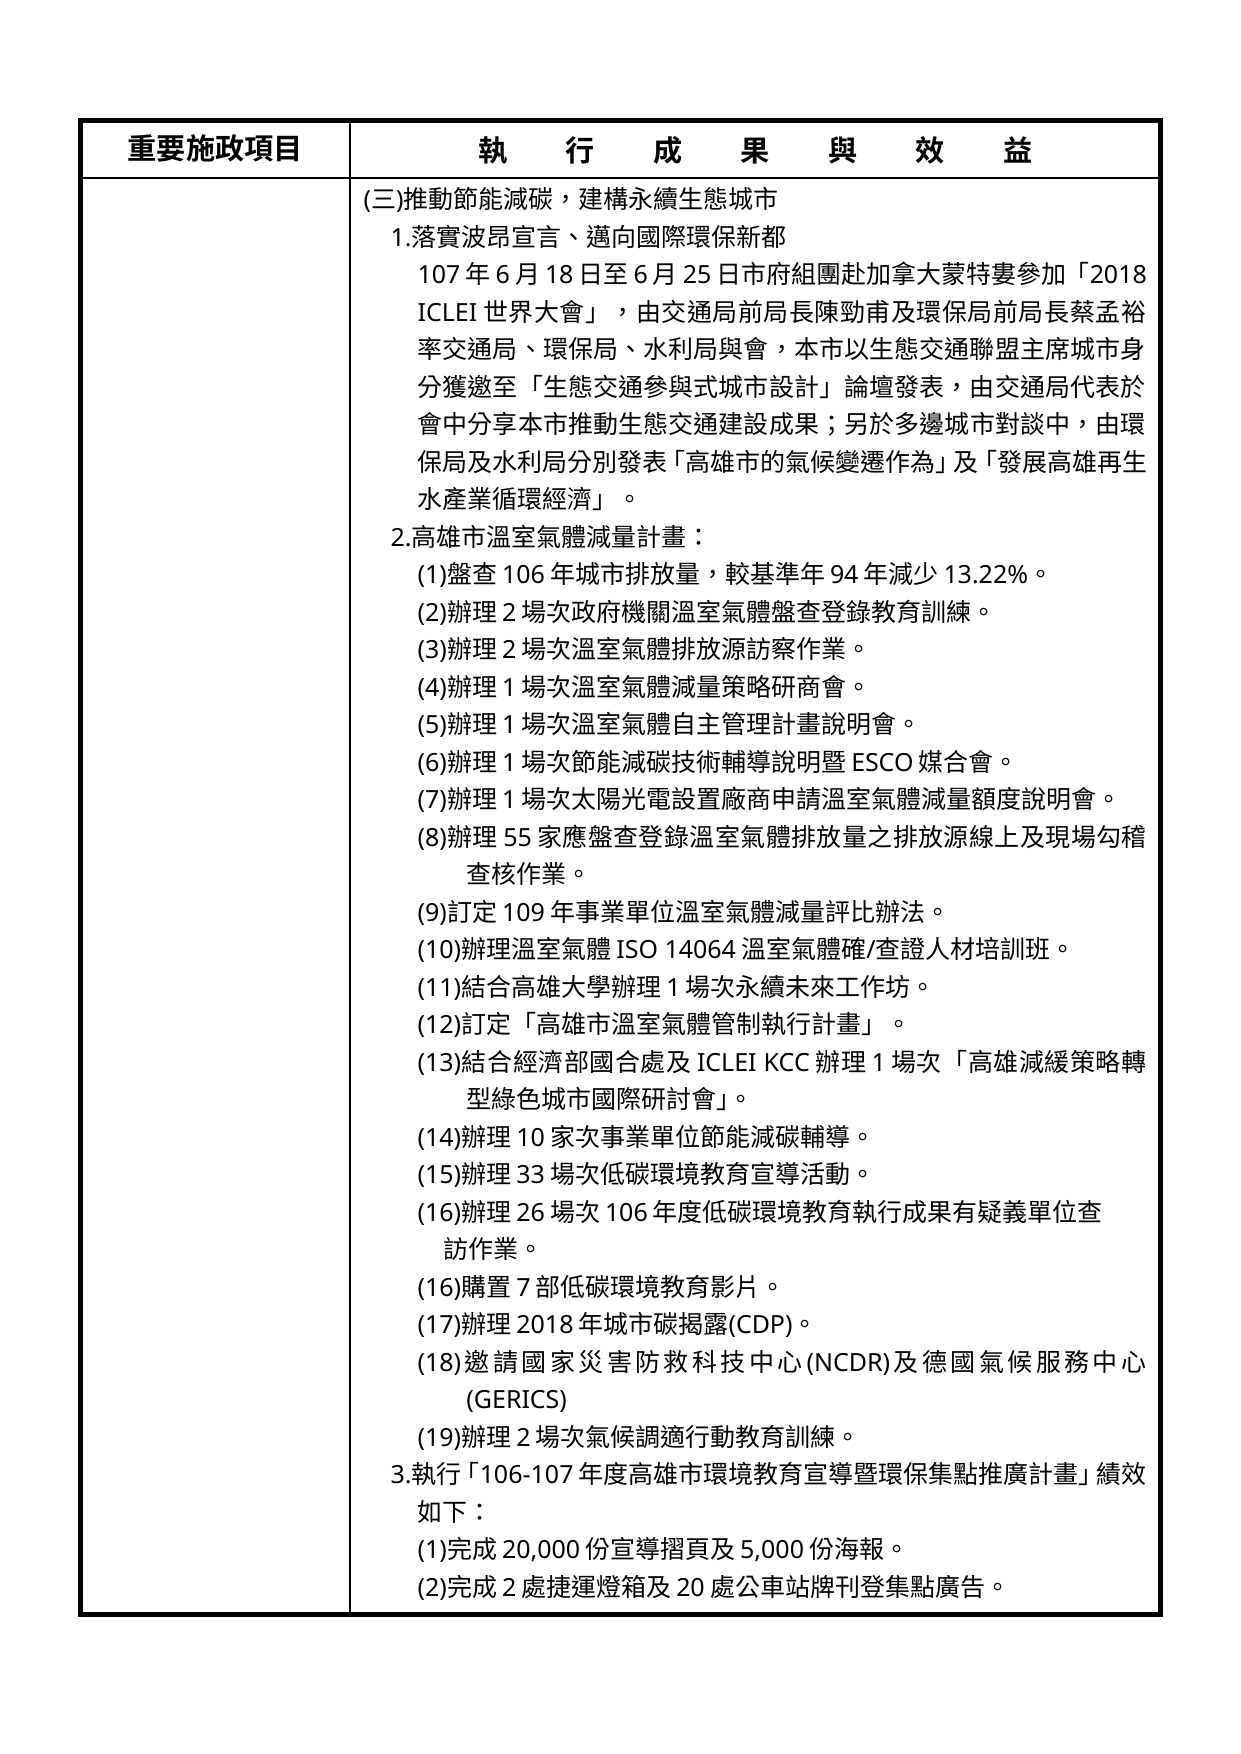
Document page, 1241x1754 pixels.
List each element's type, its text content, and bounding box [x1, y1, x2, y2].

table_header 重要施政項目 [83, 123, 349, 177]
table_cell (三)推動節能減碳，建構永續生態城市 1.落實波昂宣言、邁向國際環保新都 107年6月18日至6月25日市府組團赴加拿大蒙特婁參加「2018 ICLEI世界大會」，由交通局前局長陳勁甫及環保局前局長蔡孟裕率交通局、環保局、水利局與會，本市以生態交通聯盟主席城市身分獲邀至「生態交通參與式城市設計」論壇發表，由交通局代表於會中分享本市推動生態交通建設成果；另於多邊城市對談中，由環保局及水利局分別發表「高雄市的氣候變遷作為」及「發展高雄再生水產業循環經濟」。 2.高雄市溫室氣體減量計畫： (1)盤查106年城市排放量，較基準年94年減少13.22%。 (2)辦理2場次政府機關溫室氣體盤查登錄教育訓練。 (3)辦理2場次溫室氣體排放源訪察作業。 (4)辦理1場次溫室氣體減量策略研商會。 (5)辦理1場次溫室氣體自主管理計畫說明會。 (6)辦理1場次節能減碳技術輔導說明暨ESCO媒合會。 (7)辦理1場次太陽光電設置廠商申請溫室氣體減量額度說明會。 (8)辦理55家應盤查登錄溫室氣體排放量之排放源線上及現場勾稽查核作業。 (9)訂定109年事業單位溫室氣體減量評比辦法。 (10)辦理溫室氣體ISO 14064溫室氣體確/查證人材培訓班。 (11)結合高雄大學辦理1場次永續未來工作坊。 (12)訂定「高雄市溫室氣體管制執行計畫」。 (13)結合經濟部國合處及ICLEI KCC辦理1場次「高雄減緩策略轉型綠色城市國際研討會」。 (14)辦理10家次事業單位節能減碳輔導。 (15)辦理33場次低碳環境教育宣導活動。 (16)辦理26場次106年度低碳環境教育執行成果有疑義單位查 訪作業。 (16)購置7部低碳環境教育影片。 (17)辦理2018年城市碳揭露(CDP)。 (18)邀請國家災害防救科技中心(NCDR)及德國氣候服務中心(GERICS) (19)辦理2場次氣候調適行動教育訓練。 3.執行「106-107年度高雄市環境教育宣導暨環保集點推廣計畫」績效如下： (1)完成20,000份宣導摺頁及5,000份海報。 (2)完成2處捷運燈箱及20處公車站牌刊登集點廣告。 [351, 179, 1158, 1612]
table_header 執 行 成 果 與 效 益 [351, 123, 1158, 177]
table_cell [83, 179, 349, 1612]
